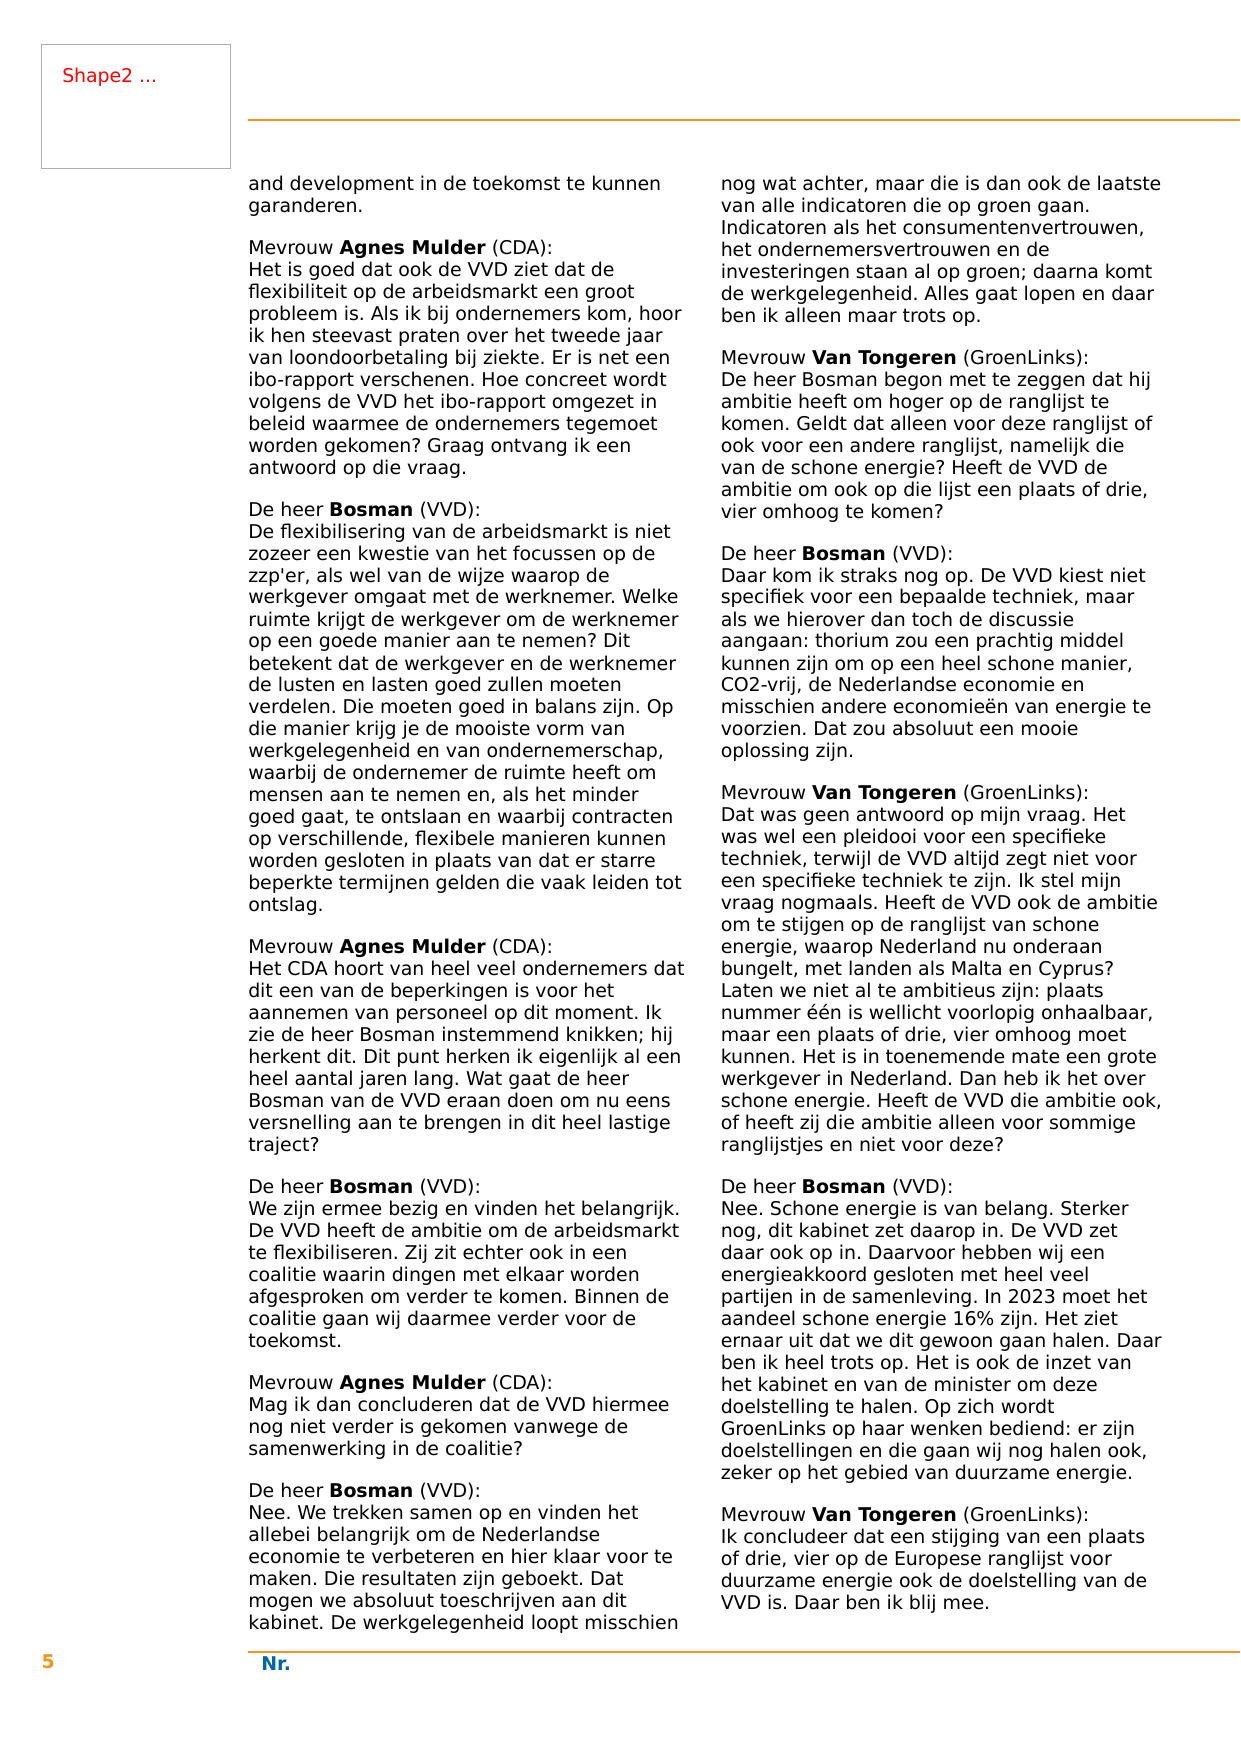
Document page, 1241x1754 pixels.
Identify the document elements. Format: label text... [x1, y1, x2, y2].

text Mevrouw Agnes Mulder (CDA): [248, 1372, 691, 1394]
text Het is goed dat ook de VVD ziet dat de flexibiliteit op de arbeidsmarkt een groot probleem is. Als ik bij ondernemers kom, hoor ik hen steevast praten over het tweede jaar van loondoorbetaling bij ziekte. Er is net een ibo-rapport verschenen. Hoe concreet wordt volgens de VVD het ibo-rapport omgezet in beleid waarmee de ondernemers tegemoet worden gekomen? Graag ontvang ik een antwoord op die vraag. [248, 259, 691, 478]
text Nee. Schone energie is van belang. Sterker nog, dit kabinet zet daarop in. De VVD zet daar ook op in. Daarvoor hebben wij een energieakkoord gesloten met heel veel partijen in de samenleving. In 2023 moet het aandeel schone energie 16% zijn. Het ziet ernaar uit dat we dit gewoon gaan halen. Daar ben ik heel trots op. Het is ook de inzet van het kabinet en van de minister om deze doelstelling te halen. Op zich wordt GroenLinks op haar wenken bediend: er zijn doelstellingen en die gaan wij nog halen ook, zeker op het gebied van duurzame energie. [721, 1198, 1163, 1484]
text Mevrouw Agnes Mulder (CDA): [248, 936, 691, 958]
text nog wat achter, maar die is dan ook de laatste van alle indicatoren die op groen gaan. Indicatoren als het consumentenvertrouwen, het ondernemersvertrouwen en de investeringen staan al op groen; daarna komt de werkgelegenheid. Alles gaat lopen en daar ben ik alleen maar trots op. [721, 173, 1163, 327]
text Het CDA hoort van heel veel ondernemers dat dit een van de beperkingen is voor het aannemen van personeel op dit moment. Ik zie de heer Bosman instemmend knikken; hij herkent dit. Dit punt herken ik eigenlijk al een heel aantal jaren lang. Wat gaat de heer Bosman van de VVD eraan doen om nu eens versnelling aan te brengen in dit heel lastige traject? [248, 958, 691, 1156]
text De heer Bosman (VVD): [248, 1176, 691, 1198]
text De heer Bosman (VVD): [721, 542, 1163, 564]
text De heer Bosman (VVD): [721, 1176, 1163, 1198]
text De flexibilisering van de arbeidsmarkt is niet zozeer een kwestie van het focussen op de zzp'er, als wel van de wijze waarop de werkgever omgaat met de werknemer. Welke ruimte krijgt de werkgever om de werknemer op een goede manier aan te nemen? Dit betekent dat de werkgever en de werknemer de lusten en lasten goed zullen moeten verdelen. Die moeten goed in balans zijn. Op die manier krijg je de mooiste vorm van werkgelegenheid en van ondernemerschap, waarbij de ondernemer de ruimte heeft om mensen aan te nemen en, als het minder goed gaat, te ontslaan en waarbij contracten op verschillende, flexibele manieren kunnen worden gesloten in plaats van dat er starre beperkte termijnen gelden die vaak leiden tot ontslag. [248, 521, 691, 916]
text De heer Bosman begon met te zeggen dat hij ambitie heeft om hoger op de ranglijst te komen. Geldt dat alleen voor deze ranglijst of ook voor een andere ranglijst, namelijk die van de schone energie? Heeft de VVD de ambitie om ook op die lijst een plaats of drie, vier omhoog te komen? [721, 369, 1163, 522]
text Mevrouw Van Tongeren (GroenLinks): [721, 1504, 1163, 1526]
text Dat was geen antwoord op mijn vraag. Het was wel een pleidooi voor een specifieke techniek, terwijl de VVD altijd zegt niet voor een specifieke techniek te zijn. Ik stel mijn vraag nogmaals. Heeft de VVD ook de ambitie om te stijgen op de ranglijst van schone energie, waarop Nederland nu onderaan bungelt, met landen als Malta en Cyprus? Laten we niet al te ambitieus zijn: plaats nummer één is wellicht voorlopig onhaalbaar, maar een plaats of drie, vier omhoog moet kunnen. Het is in toenemende mate een grote werkgever in Nederland. Dan heb ik het over schone energie. Heeft de VVD die ambitie ook, of heeft zij die ambitie alleen voor sommige ranglijstjes en niet voor deze? [721, 804, 1163, 1156]
text Mag ik dan concluderen dat de VVD hiermee nog niet verder is gekomen vanwege de samenwerking in de coalitie? [248, 1394, 691, 1460]
text Mevrouw Agnes Mulder (CDA): [248, 237, 691, 259]
text Daar kom ik straks nog op. De VVD kiest niet specifiek voor een bepaalde techniek, maar als we hierover dan toch de discussie aangaan: thorium zou een prachtig middel kunnen zijn om op een heel schone manier, CO2-vrij, de Nederlandse economie en misschien andere economieën van energie te voorzien. Dat zou absoluut een mooie oplossing zijn. [721, 564, 1163, 762]
text Ik concludeer dat een stijging van een plaats of drie, vier op de Europese ranglijst voor duurzame energie ook de doelstelling van de VVD is. Daar ben ik blij mee. [721, 1526, 1163, 1613]
text and development in de toekomst te kunnen garanderen. [248, 173, 691, 217]
text De heer Bosman (VVD): [248, 498, 691, 521]
text Nee. We trekken samen op en vinden het allebei belangrijk om de Nederlandse economie te verbeteren en hier klaar voor te maken. Die resultaten zijn geboekt. Dat mogen we absoluut toeschrijven aan dit kabinet. De werkgelegenheid loopt misschien [248, 1502, 691, 1633]
text De heer Bosman (VVD): [248, 1480, 691, 1502]
text Mevrouw Van Tongeren (GroenLinks): [721, 347, 1163, 369]
text We zijn ermee bezig en vinden het belangrijk. De VVD heeft de ambitie om de arbeidsmarkt te flexibiliseren. Zij zit echter ook in een coalitie waarin dingen met elkaar worden afgesproken om verder te komen. Binnen de coalitie gaan wij daarmee verder voor de toekomst. [248, 1198, 691, 1352]
text Mevrouw Van Tongeren (GroenLinks): [721, 782, 1163, 804]
